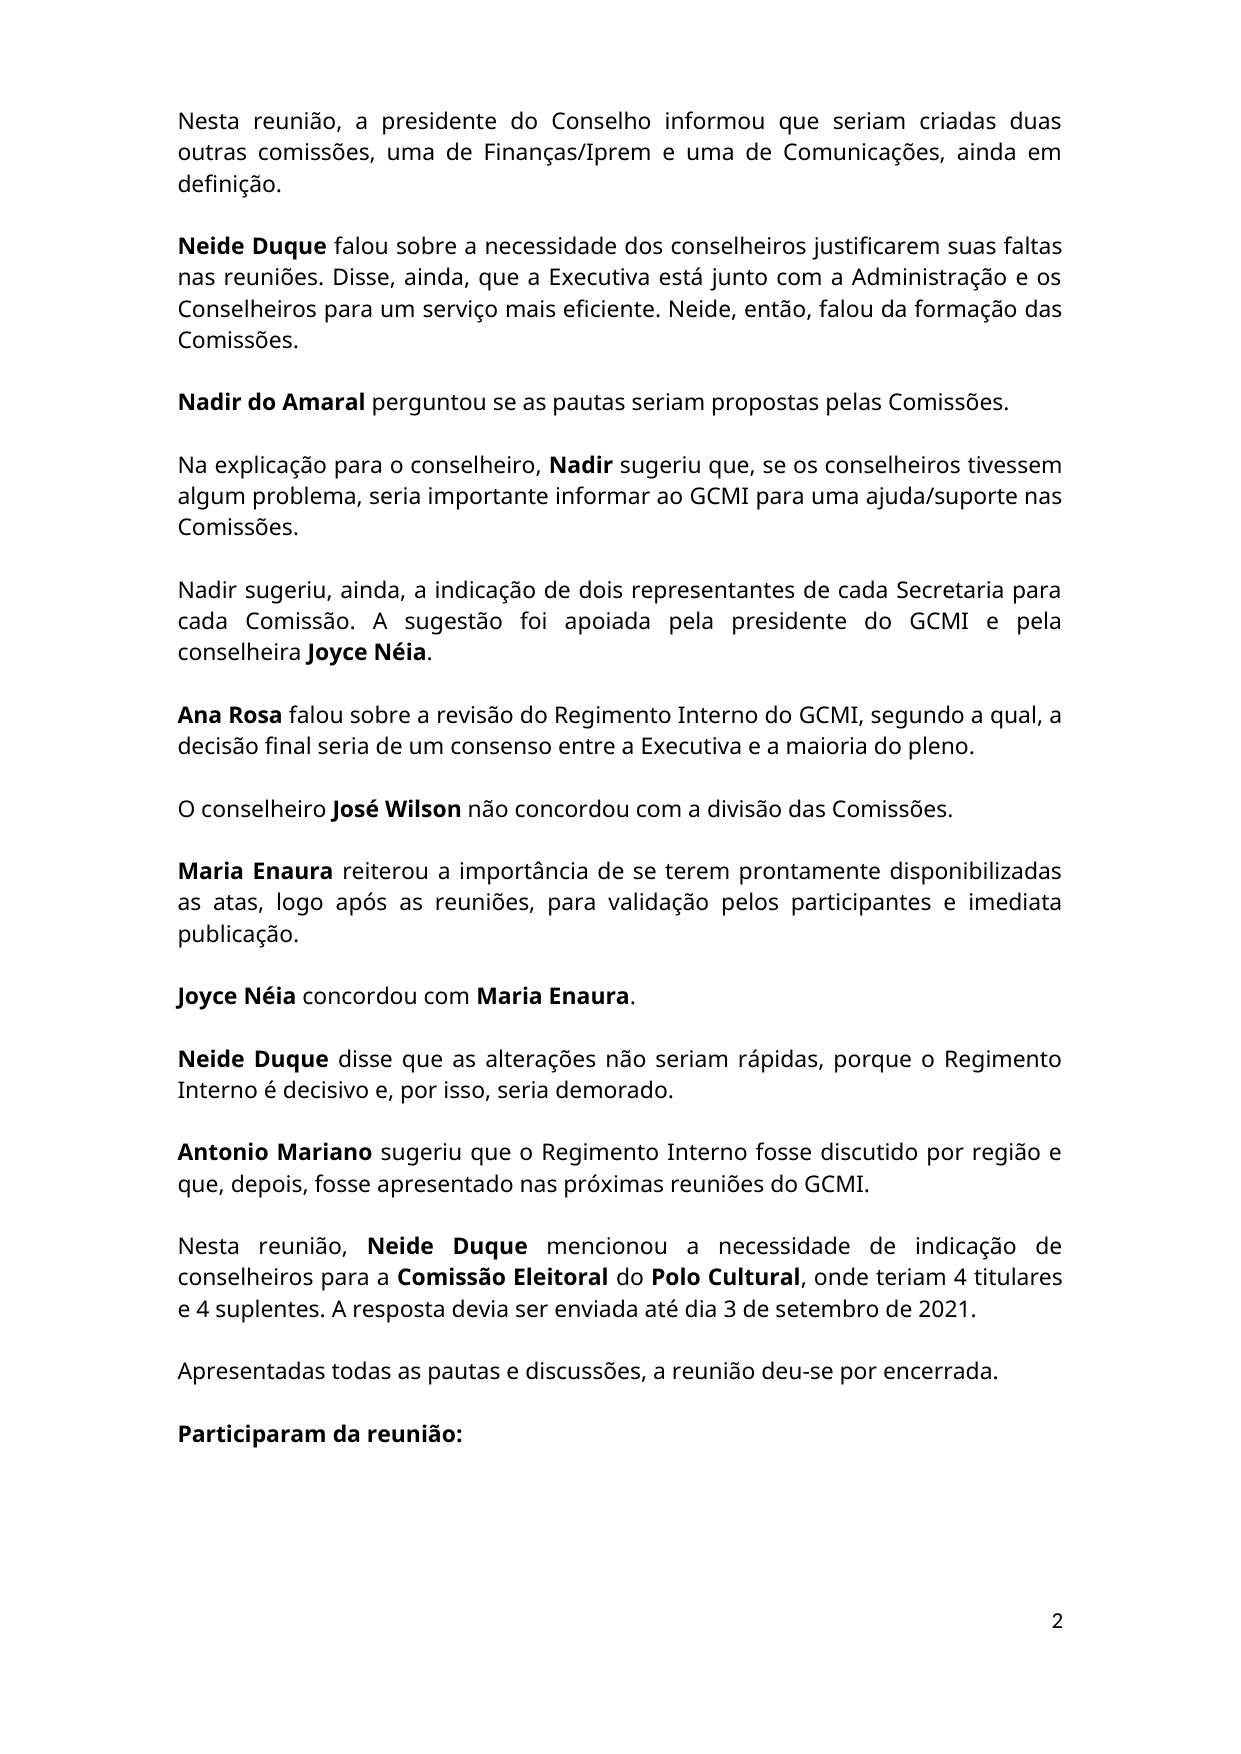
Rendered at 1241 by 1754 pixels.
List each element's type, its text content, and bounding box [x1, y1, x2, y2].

text Nesta reunião, Neide Duque mencionou a necessidade de indicação de conselheiros para a Comissão Eleitoral do Polo Cultural, onde teriam 4 titulares e 4 suplentes. A resposta devia ser enviada até dia 3 de setembro de 2021. [177, 1230, 1063, 1324]
text Joyce Néia concordou com Maria Enaura. [177, 980, 1063, 1011]
text Na explicação para o conselheiro, Nadir sugeriu que, se os conselheiros tivessem algum problema, seria importante informar ao GCMI para uma ajuda/suporte nas Comissões. [177, 449, 1063, 542]
text Antonio Mariano sugeriu que o Regimento Interno fosse discutido por região e que, depois, fosse apresentado nas próximas reuniões do GCMI. [177, 1136, 1063, 1199]
text Neide Duque disse que as alterações não seriam rápidas, porque o Regimento Interno é decisivo e, por isso, seria demorado. [177, 1042, 1063, 1105]
text O conselheiro José Wilson não concordou com a divisão das Comissões. [177, 792, 1063, 824]
text Ana Rosa falou sobre a revisão do Regimento Interno do GCMI, segundo a qual, a decisão final seria de um consenso entre a Executiva e a maioria do pleno. [177, 699, 1063, 761]
text Maria Enaura reiterou a importância de se terem prontamente disponibilizadas as atas, logo após as reuniões, para validação pelos participantes e imediata publicação. [177, 855, 1063, 949]
text Nesta reunião, a presidente do Conselho informou que seriam criadas duas outras comissões, uma de Finanças/Iprem e uma de Comunicações, ainda em definição. [177, 105, 1063, 199]
text Participaram da reunião: [177, 1417, 1063, 1449]
text Neide Duque falou sobre a necessidade dos conselheiros justificarem suas faltas nas reuniões. Disse, ainda, que a Executiva está junto com a Administração e os Conselheiros para um serviço mais eficiente. Neide, então, falou da formação das Comissões. [177, 230, 1063, 355]
text Apresentadas todas as pautas e discussões, a reunião deu-se por encerrada. [177, 1355, 1063, 1386]
text Nadir sugeriu, ainda, a indicação de dois representantes de cada Secretaria para cada Comissão. A sugestão foi apoiada pela presidente do GCMI e pela conselheira Joyce Néia. [177, 574, 1063, 667]
text Nadir do Amaral perguntou se as pautas seriam propostas pelas Comissões. [177, 386, 1063, 417]
